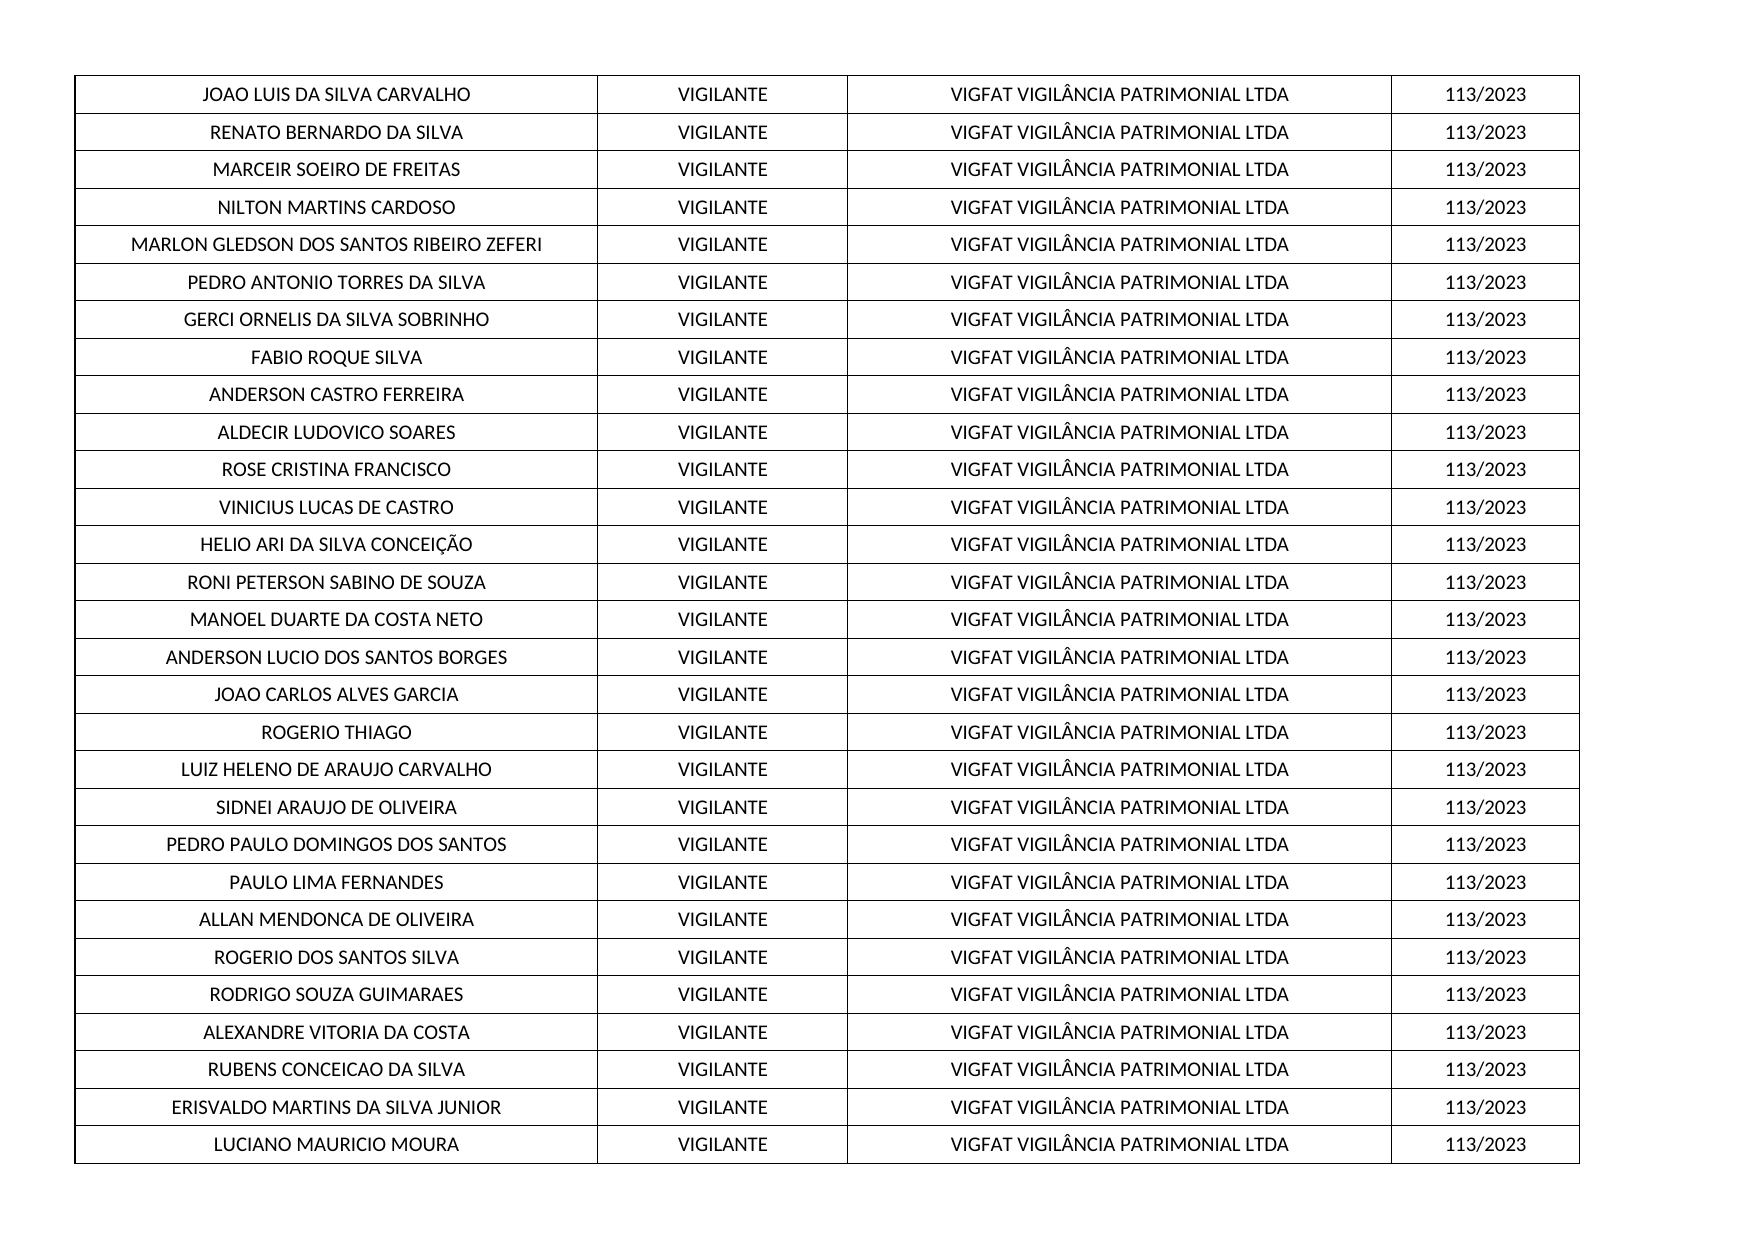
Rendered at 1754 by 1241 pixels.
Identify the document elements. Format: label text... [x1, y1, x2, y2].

table_cell VIGILANTE [598, 751, 847, 787]
table_cell 113/2023 [1392, 1089, 1579, 1125]
table_cell 113/2023 [1392, 301, 1579, 337]
table_cell 113/2023 [1392, 976, 1579, 1012]
table_cell FABIO ROQUE SILVA [76, 339, 597, 375]
table_cell 113/2023 [1392, 376, 1579, 412]
table_cell VIGFAT VIGILÂNCIA PATRIMONIAL LTDA [848, 639, 1391, 675]
table_cell 113/2023 [1392, 901, 1579, 937]
table_cell VIGILANTE [598, 301, 847, 337]
table_cell MARCEIR SOEIRO DE FREITAS [76, 151, 597, 187]
table_cell 113/2023 [1392, 451, 1579, 487]
table_cell VIGILANTE [598, 339, 847, 375]
table_cell VIGILANTE [598, 1089, 847, 1125]
table_cell VIGFAT VIGILÂNCIA PATRIMONIAL LTDA [848, 714, 1391, 750]
table_cell VINICIUS LUCAS DE CASTRO [76, 489, 597, 525]
table_cell VIGILANTE [598, 1126, 847, 1162]
table_cell VIGFAT VIGILÂNCIA PATRIMONIAL LTDA [848, 901, 1391, 937]
table_cell JOAO CARLOS ALVES GARCIA [76, 676, 597, 712]
table_cell VIGFAT VIGILÂNCIA PATRIMONIAL LTDA [848, 789, 1391, 825]
table_cell VIGFAT VIGILÂNCIA PATRIMONIAL LTDA [848, 76, 1391, 112]
table_cell 113/2023 [1392, 226, 1579, 262]
table_cell RENATO BERNARDO DA SILVA [76, 114, 597, 150]
table_cell VIGILANTE [598, 1014, 847, 1050]
table_cell 113/2023 [1392, 339, 1579, 375]
table_cell HELIO ARI DA SILVA CONCEIÇÃO [76, 526, 597, 562]
table_cell MANOEL DUARTE DA COSTA NETO [76, 601, 597, 637]
table_cell 113/2023 [1392, 414, 1579, 450]
table_cell 113/2023 [1392, 714, 1579, 750]
table_cell 113/2023 [1392, 939, 1579, 975]
table_cell VIGILANTE [598, 76, 847, 112]
table_cell 113/2023 [1392, 76, 1579, 112]
table_cell MARLON GLEDSON DOS SANTOS RIBEIRO ZEFERI [76, 226, 597, 262]
table_cell GERCI ORNELIS DA SILVA SOBRINHO [76, 301, 597, 337]
table_cell VIGILANTE [598, 676, 847, 712]
table_cell 113/2023 [1392, 826, 1579, 862]
table_cell ALDECIR LUDOVICO SOARES [76, 414, 597, 450]
table_cell VIGILANTE [598, 114, 847, 150]
table_cell 113/2023 [1392, 564, 1579, 600]
table_cell ROGERIO DOS SANTOS SILVA [76, 939, 597, 975]
table_cell 113/2023 [1392, 751, 1579, 787]
table_cell SIDNEI ARAUJO DE OLIVEIRA [76, 789, 597, 825]
table_cell 113/2023 [1392, 601, 1579, 637]
table_cell VIGILANTE [598, 826, 847, 862]
table_cell VIGILANTE [598, 601, 847, 637]
table_cell VIGFAT VIGILÂNCIA PATRIMONIAL LTDA [848, 1126, 1391, 1162]
table_cell VIGFAT VIGILÂNCIA PATRIMONIAL LTDA [848, 526, 1391, 562]
table_cell VIGILANTE [598, 189, 847, 225]
table_cell LUCIANO MAURICIO MOURA [76, 1126, 597, 1162]
table_cell VIGFAT VIGILÂNCIA PATRIMONIAL LTDA [848, 751, 1391, 787]
table_cell ALLAN MENDONCA DE OLIVEIRA [76, 901, 597, 937]
table_cell NILTON MARTINS CARDOSO [76, 189, 597, 225]
table_cell PEDRO ANTONIO TORRES DA SILVA [76, 264, 597, 300]
table_cell 113/2023 [1392, 114, 1579, 150]
table_cell LUIZ HELENO DE ARAUJO CARVALHO [76, 751, 597, 787]
table_cell VIGFAT VIGILÂNCIA PATRIMONIAL LTDA [848, 489, 1391, 525]
table_cell VIGFAT VIGILÂNCIA PATRIMONIAL LTDA [848, 564, 1391, 600]
table_cell VIGILANTE [598, 489, 847, 525]
table_cell VIGILANTE [598, 151, 847, 187]
table_cell 113/2023 [1392, 1126, 1579, 1162]
table_cell VIGILANTE [598, 1051, 847, 1087]
table_cell 113/2023 [1392, 264, 1579, 300]
table_cell VIGFAT VIGILÂNCIA PATRIMONIAL LTDA [848, 676, 1391, 712]
table_cell ROSE CRISTINA FRANCISCO [76, 451, 597, 487]
table_cell VIGILANTE [598, 714, 847, 750]
table_cell RUBENS CONCEICAO DA SILVA [76, 1051, 597, 1087]
table_cell ANDERSON LUCIO DOS SANTOS BORGES [76, 639, 597, 675]
table_cell RONI PETERSON SABINO DE SOUZA [76, 564, 597, 600]
table_cell VIGILANTE [598, 451, 847, 487]
table_cell JOAO LUIS DA SILVA CARVALHO [76, 76, 597, 112]
table_cell VIGFAT VIGILÂNCIA PATRIMONIAL LTDA [848, 376, 1391, 412]
table_cell VIGILANTE [598, 901, 847, 937]
table_cell VIGILANTE [598, 226, 847, 262]
table_cell VIGFAT VIGILÂNCIA PATRIMONIAL LTDA [848, 864, 1391, 900]
table_cell VIGILANTE [598, 376, 847, 412]
table_cell VIGFAT VIGILÂNCIA PATRIMONIAL LTDA [848, 826, 1391, 862]
table_cell VIGILANTE [598, 639, 847, 675]
table_cell VIGILANTE [598, 264, 847, 300]
table_cell VIGFAT VIGILÂNCIA PATRIMONIAL LTDA [848, 264, 1391, 300]
table_cell VIGFAT VIGILÂNCIA PATRIMONIAL LTDA [848, 414, 1391, 450]
table_cell VIGFAT VIGILÂNCIA PATRIMONIAL LTDA [848, 1051, 1391, 1087]
table_cell ANDERSON CASTRO FERREIRA [76, 376, 597, 412]
table_cell 113/2023 [1392, 189, 1579, 225]
table_cell 113/2023 [1392, 639, 1579, 675]
table_cell 113/2023 [1392, 1014, 1579, 1050]
table_cell VIGILANTE [598, 864, 847, 900]
table_cell VIGFAT VIGILÂNCIA PATRIMONIAL LTDA [848, 601, 1391, 637]
table_cell 113/2023 [1392, 676, 1579, 712]
table_cell 113/2023 [1392, 526, 1579, 562]
table_cell VIGFAT VIGILÂNCIA PATRIMONIAL LTDA [848, 976, 1391, 1012]
table_cell ROGERIO THIAGO [76, 714, 597, 750]
table_cell VIGFAT VIGILÂNCIA PATRIMONIAL LTDA [848, 339, 1391, 375]
table_cell 113/2023 [1392, 151, 1579, 187]
table_cell VIGILANTE [598, 939, 847, 975]
table_cell ALEXANDRE VITORIA DA COSTA [76, 1014, 597, 1050]
table_cell VIGILANTE [598, 789, 847, 825]
table_cell VIGILANTE [598, 564, 847, 600]
table_cell 113/2023 [1392, 489, 1579, 525]
table_cell VIGFAT VIGILÂNCIA PATRIMONIAL LTDA [848, 151, 1391, 187]
table_cell VIGFAT VIGILÂNCIA PATRIMONIAL LTDA [848, 1089, 1391, 1125]
table_cell VIGILANTE [598, 414, 847, 450]
table_cell PAULO LIMA FERNANDES [76, 864, 597, 900]
table_cell PEDRO PAULO DOMINGOS DOS SANTOS [76, 826, 597, 862]
table_cell VIGFAT VIGILÂNCIA PATRIMONIAL LTDA [848, 1014, 1391, 1050]
table_cell VIGFAT VIGILÂNCIA PATRIMONIAL LTDA [848, 451, 1391, 487]
table_cell VIGFAT VIGILÂNCIA PATRIMONIAL LTDA [848, 301, 1391, 337]
table_cell VIGFAT VIGILÂNCIA PATRIMONIAL LTDA [848, 226, 1391, 262]
table_cell VIGFAT VIGILÂNCIA PATRIMONIAL LTDA [848, 939, 1391, 975]
table_cell 113/2023 [1392, 864, 1579, 900]
table_cell VIGILANTE [598, 976, 847, 1012]
table_cell VIGFAT VIGILÂNCIA PATRIMONIAL LTDA [848, 114, 1391, 150]
table_cell VIGILANTE [598, 526, 847, 562]
table_cell 113/2023 [1392, 789, 1579, 825]
table_cell VIGFAT VIGILÂNCIA PATRIMONIAL LTDA [848, 189, 1391, 225]
table_cell RODRIGO SOUZA GUIMARAES [76, 976, 597, 1012]
table_cell 113/2023 [1392, 1051, 1579, 1087]
table_cell ERISVALDO MARTINS DA SILVA JUNIOR [76, 1089, 597, 1125]
